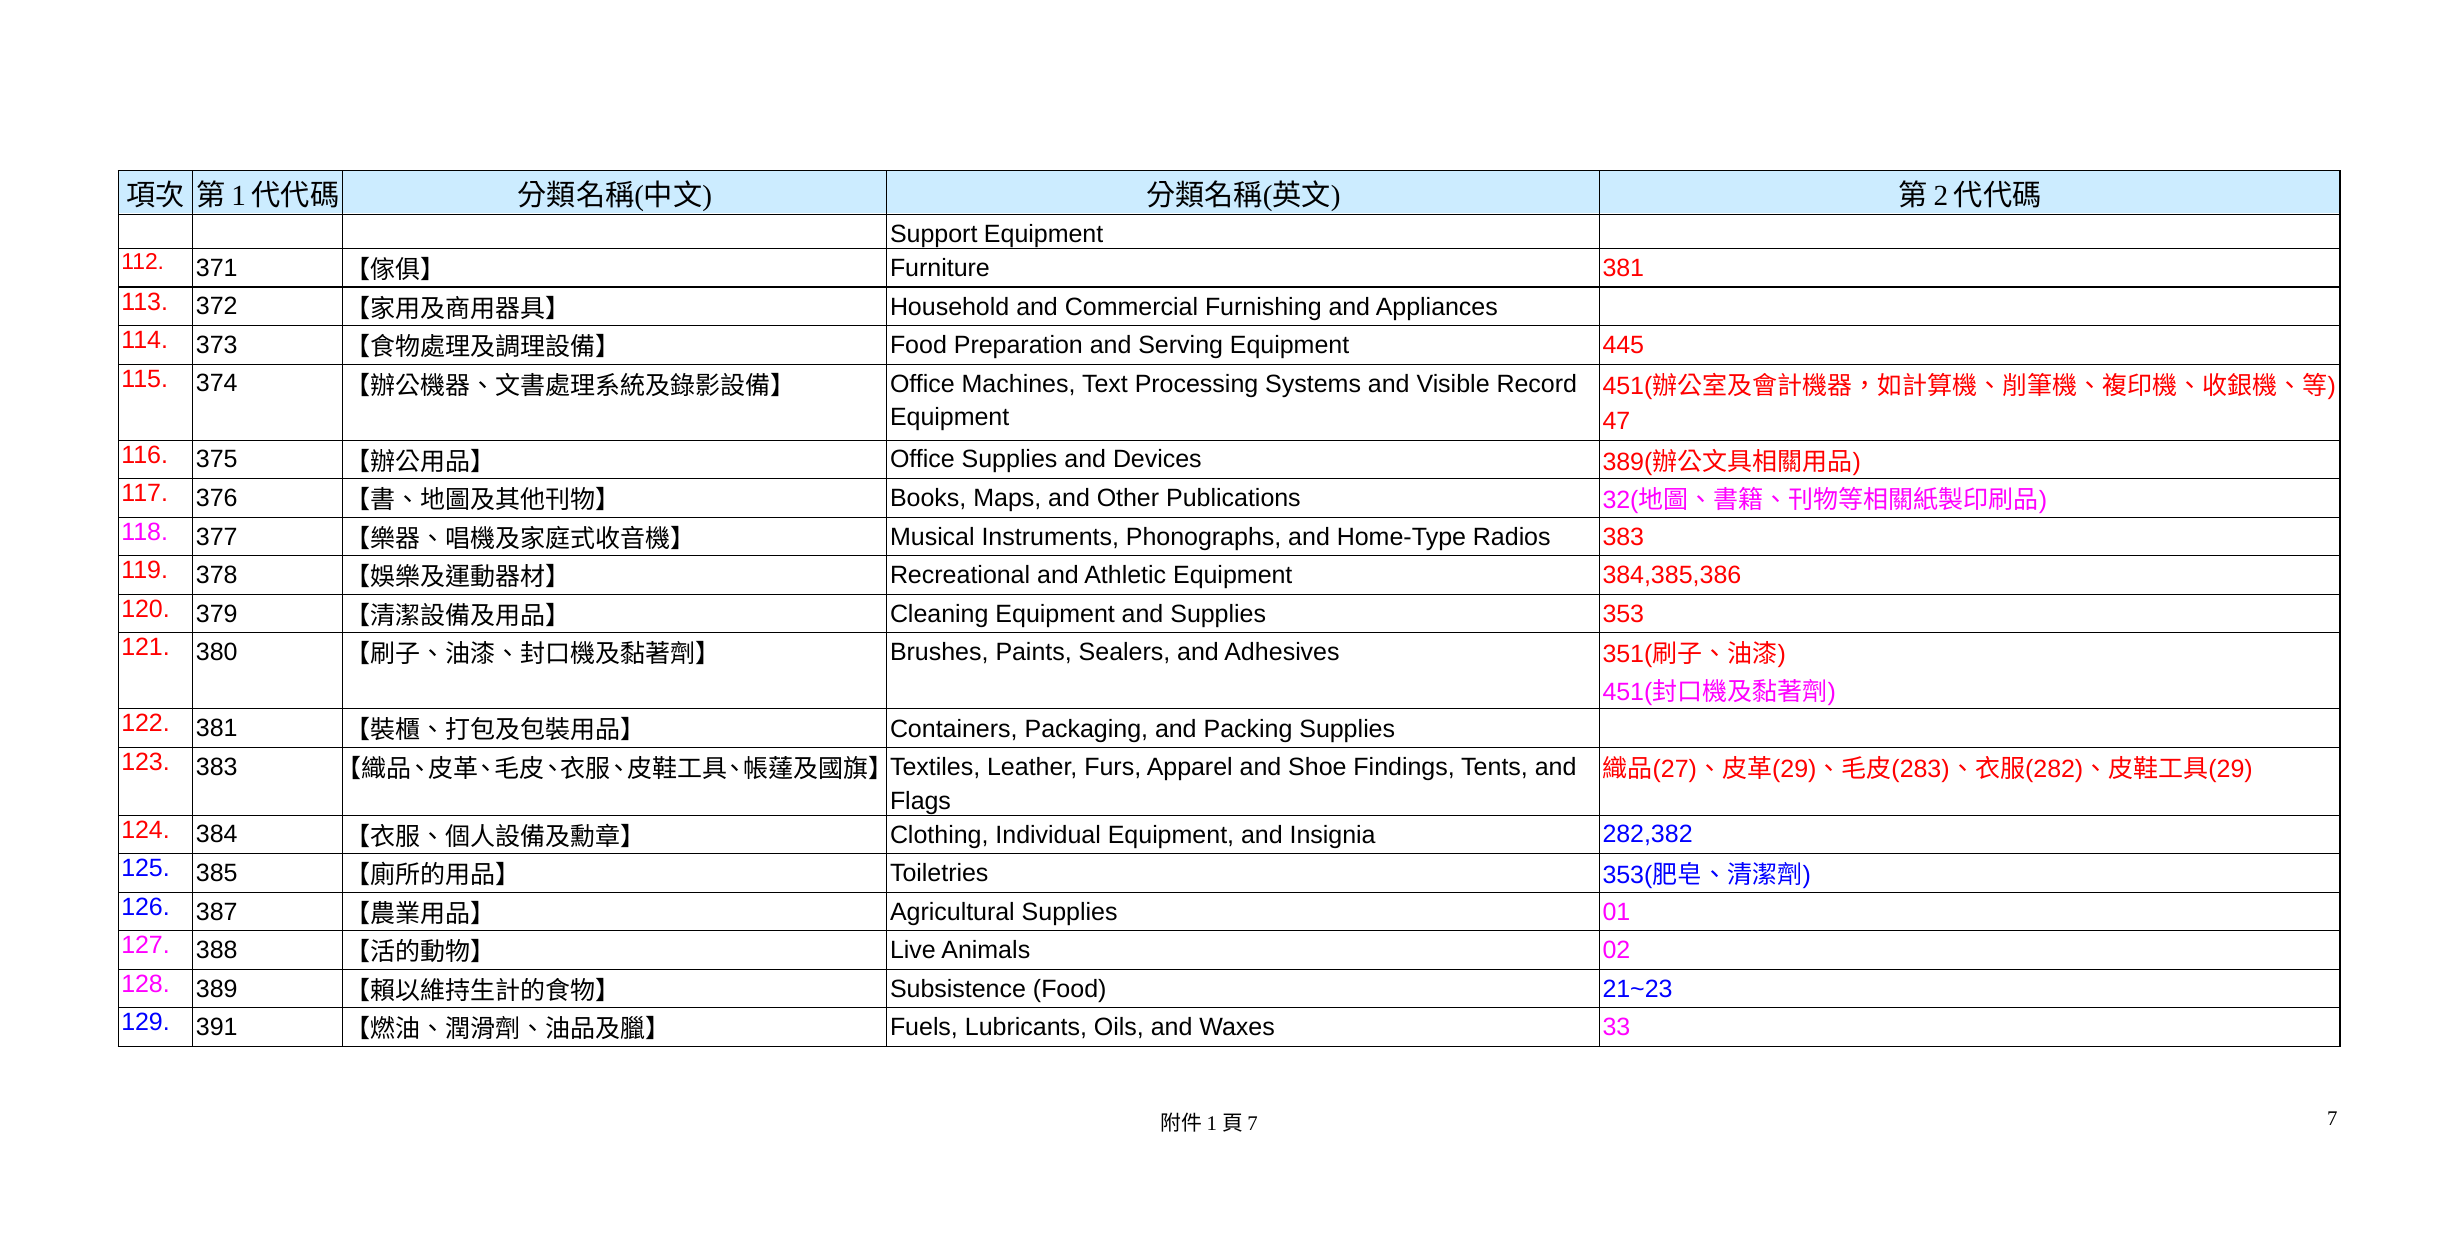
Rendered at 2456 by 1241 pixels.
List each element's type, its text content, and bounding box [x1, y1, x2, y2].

table_cell [1600, 709, 2339, 747]
table_cell 【裝櫃、打包及包裝用品】 [343, 709, 886, 747]
table_cell [119, 931, 192, 969]
table_cell [119, 854, 192, 892]
table_cell 385 [193, 854, 342, 892]
table_cell 391 [193, 1008, 342, 1046]
table_cell [119, 748, 192, 814]
table_cell 374 [193, 365, 342, 439]
table_cell 【燃油、潤滑劑、油品及臘】 [343, 1008, 886, 1046]
table_cell 【衣服、個人設備及勳章】 [343, 816, 886, 853]
table_header 分類名稱(中文) [343, 171, 886, 213]
table_cell 【辦公機器、文書處理系統及錄影設備】 [343, 365, 886, 439]
table_cell 388 [193, 931, 342, 969]
table_cell 【家用及商用器具】 [343, 288, 886, 325]
table_cell Musical Instruments, Phonographs, and Home-Type Radios [887, 518, 1599, 555]
table_cell Food Preparation and Serving Equipment [887, 326, 1599, 363]
table_cell 373 [193, 326, 342, 363]
table_cell 371 [193, 249, 342, 286]
table_cell Clothing, Individual Equipment, and Insignia [887, 816, 1599, 853]
table_cell 21~23 [1600, 970, 2339, 1007]
table_cell 384 [193, 816, 342, 853]
table_cell [119, 893, 192, 930]
table_cell [343, 215, 886, 248]
table_cell 【活的動物】 [343, 931, 886, 969]
table_cell [119, 479, 192, 517]
table_cell 【食物處理及調理設備】 [343, 326, 886, 363]
table_cell [1600, 215, 2339, 248]
table_cell 381 [1600, 249, 2339, 286]
table_cell 380 [193, 633, 342, 708]
table_cell 02 [1600, 931, 2339, 969]
table_cell Office Machines, Text Processing Systems and Visible Record Equipment [887, 365, 1599, 439]
table_cell Cleaning Equipment and Supplies [887, 595, 1599, 632]
table_cell Household and Commercial Furnishing and Appliances [887, 288, 1599, 325]
table_cell 【辦公用品】 [343, 441, 886, 478]
table_cell 445 [1600, 326, 2339, 363]
table_cell 353 [1600, 595, 2339, 632]
table_cell [119, 1008, 192, 1046]
table_cell Containers, Packaging, and Packing Supplies [887, 709, 1599, 747]
table_cell 353(肥皂、清潔劑) [1600, 854, 2339, 892]
table_cell 【傢俱】 [343, 249, 886, 286]
table_cell [119, 556, 192, 594]
table_cell 01 [1600, 893, 2339, 930]
table_cell [119, 970, 192, 1007]
table_cell [119, 518, 192, 555]
table_cell 389(辦公文具相關用品) [1600, 441, 2339, 478]
table_cell 384,385,386 [1600, 556, 2339, 594]
table_cell [1600, 288, 2339, 325]
table_cell [119, 288, 192, 325]
table_cell Toiletries [887, 854, 1599, 892]
table_cell Furniture [887, 249, 1599, 286]
table_cell 351(刷子、油漆) 451(封口機及黏著劑) [1600, 633, 2339, 708]
table_cell Subsistence (Food) [887, 970, 1599, 1007]
table_cell [119, 365, 192, 439]
table_cell [119, 249, 192, 286]
table_cell 387 [193, 893, 342, 930]
table_cell Recreational and Athletic Equipment [887, 556, 1599, 594]
table_cell 【清潔設備及用品】 [343, 595, 886, 632]
table_cell 383 [1600, 518, 2339, 555]
table_cell 451(辦公室及會計機器，如計算機、削筆機、複印機、收銀機、等) 47 [1600, 365, 2339, 439]
table_cell 【賴以維持生計的食物】 [343, 970, 886, 1007]
table_cell 376 [193, 479, 342, 517]
table_cell 378 [193, 556, 342, 594]
table_cell Agricultural Supplies [887, 893, 1599, 930]
table_cell 【書、地圖及其他刊物】 [343, 479, 886, 517]
table_cell [119, 441, 192, 478]
table_cell [193, 215, 342, 248]
table_cell Office Supplies and Devices [887, 441, 1599, 478]
table_header 分類名稱(英文) [887, 171, 1599, 213]
table_cell 【樂器、唱機及家庭式收音機】 [343, 518, 886, 555]
table_cell 383 [193, 748, 342, 814]
table_cell 32(地圖、書籍、刊物等相關紙製印刷品) [1600, 479, 2339, 517]
table_cell Books, Maps, and Other Publications [887, 479, 1599, 517]
table_cell [119, 816, 192, 853]
table_cell Textiles, Leather, Furs, Apparel and Shoe Findings, Tents, and Flags [887, 748, 1599, 814]
table_cell 372 [193, 288, 342, 325]
table_header 第2代代碼 [1600, 171, 2339, 213]
table_cell [119, 709, 192, 747]
table_cell Support Equipment [887, 215, 1599, 248]
table_cell 【農業用品】 [343, 893, 886, 930]
table_cell [119, 633, 192, 708]
table_cell 【廁所的用品】 [343, 854, 886, 892]
table_cell [119, 326, 192, 363]
table_cell 379 [193, 595, 342, 632]
table_cell 33 [1600, 1008, 2339, 1046]
table_header 第1代代碼 [193, 171, 342, 213]
table_cell [119, 595, 192, 632]
table_cell 377 [193, 518, 342, 555]
table_cell [119, 215, 192, 248]
table_cell 375 [193, 441, 342, 478]
table_cell Live Animals [887, 931, 1599, 969]
table_cell 381 [193, 709, 342, 747]
table_cell 282,382 [1600, 816, 2339, 853]
table_cell Brushes, Paints, Sealers, and Adhesives [887, 633, 1599, 708]
table_cell 【織品、皮革、毛皮、衣服、皮鞋工具、帳薘及國旗】 [343, 748, 886, 814]
table_cell 【刷子、油漆、封口機及黏著劑】 [343, 633, 886, 708]
table_cell 織品(27)、皮革(29)、毛皮(283)、衣服(282)、皮鞋工具(29) [1600, 748, 2339, 814]
table_cell 【娛樂及運動器材】 [343, 556, 886, 594]
table_header 項次 [119, 171, 192, 213]
table_cell Fuels, Lubricants, Oils, and Waxes [887, 1008, 1599, 1046]
table_cell 389 [193, 970, 342, 1007]
